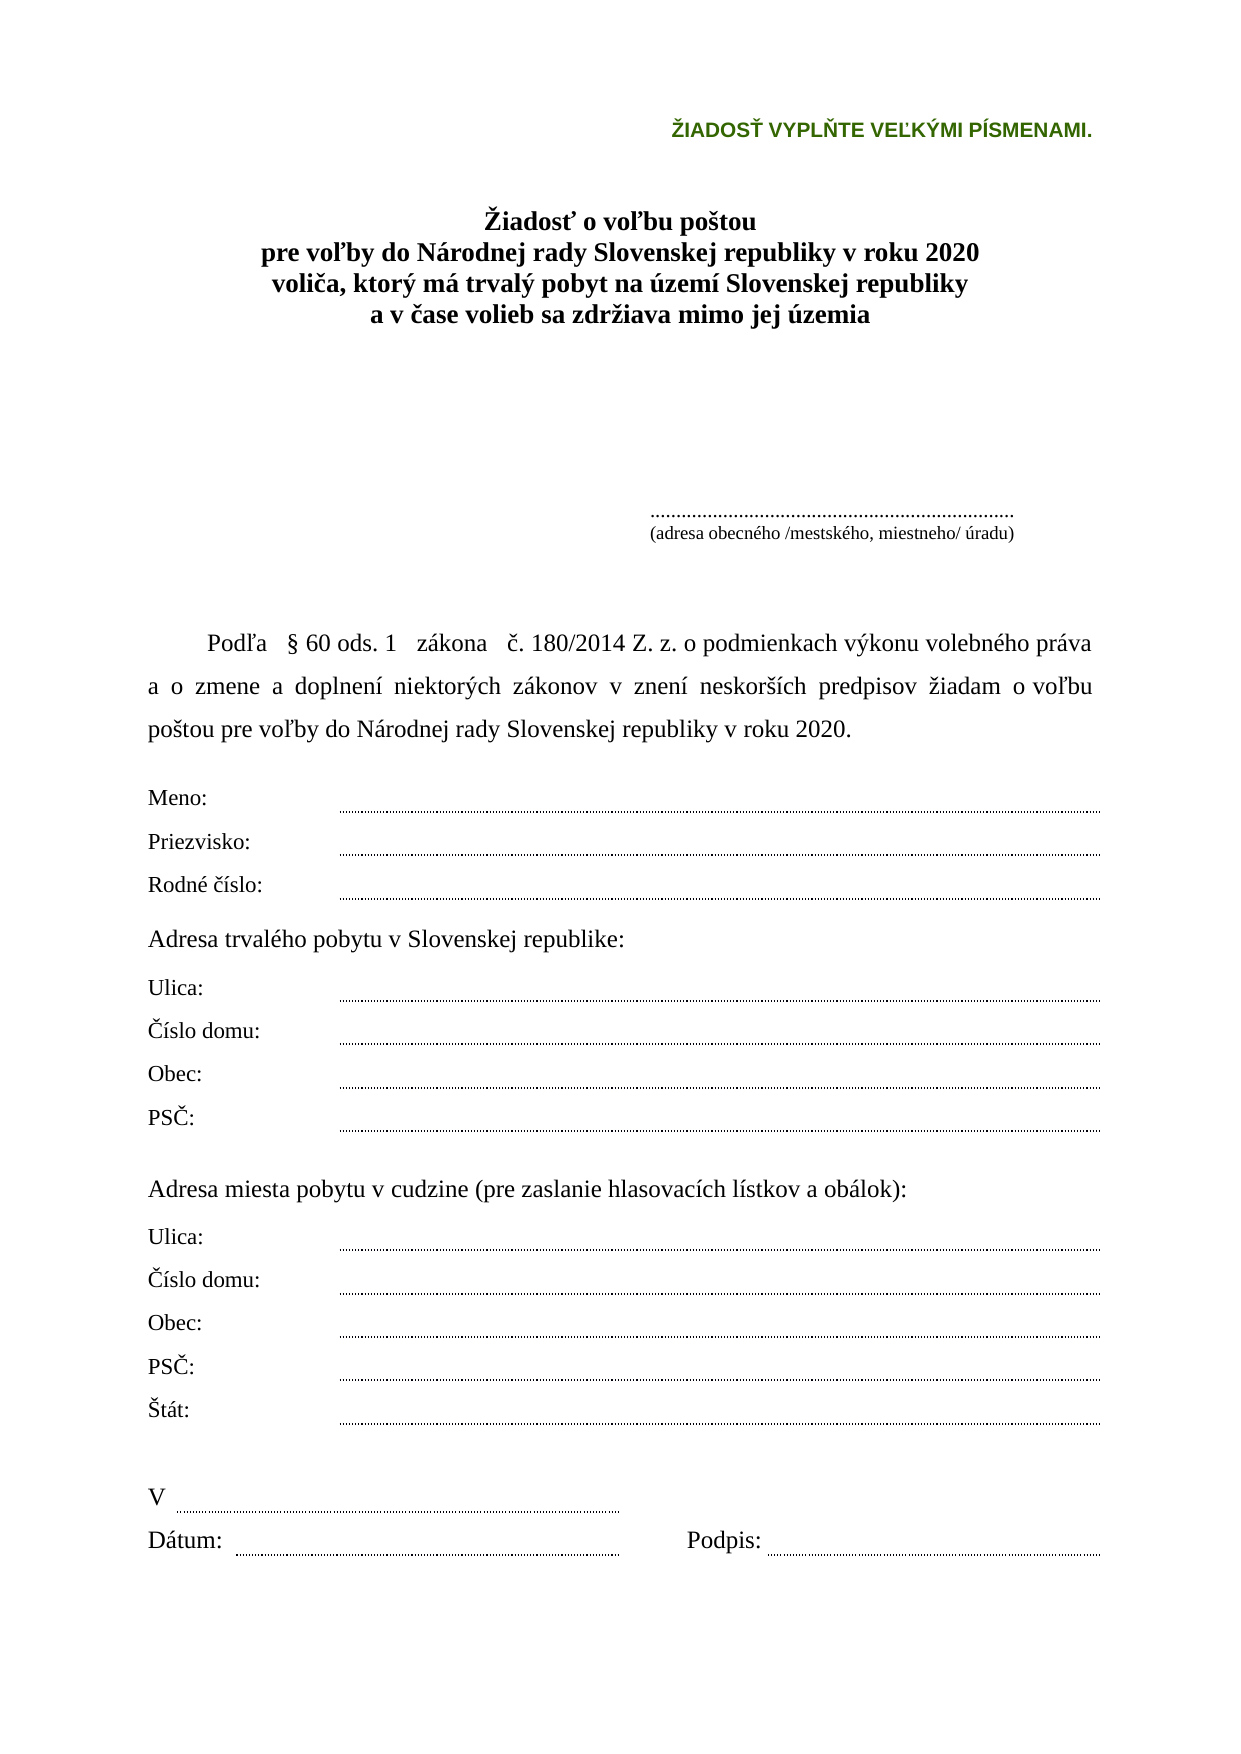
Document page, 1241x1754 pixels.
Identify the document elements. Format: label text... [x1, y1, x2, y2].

table_cell Dátum: [140, 1511, 236, 1554]
text Adresa miesta pobytu v cudzine (pre zaslanie hlasovacích lístkov a obálok): [148, 1174, 1092, 1202]
table_header V [140, 1482, 177, 1511]
subtitle ...................................................................... [650, 498, 1033, 522]
text Žiadosť o voľbu poštou [148, 204, 1092, 236]
table_header [177, 1482, 620, 1511]
table_cell [236, 1511, 620, 1554]
table_cell Podpis: [679, 1511, 768, 1554]
table_cell [340, 1379, 1100, 1422]
table_cell [340, 1293, 1100, 1336]
table_cell [340, 1336, 1100, 1379]
table_header [679, 1482, 1100, 1511]
table_cell Číslo domu: [140, 1249, 339, 1292]
table_header [340, 1203, 1100, 1249]
table_header [340, 953, 1100, 1000]
table_cell [340, 1000, 1100, 1043]
table_cell Obec: [140, 1293, 339, 1336]
text voliča, ktorý má trvalý pobyt na území Slovenskej republiky a v čase volieb sa zdržiava mimo jej územia [148, 267, 1092, 329]
table_header [340, 782, 1100, 811]
table_header [620, 1482, 679, 1554]
table_cell [340, 1087, 1100, 1130]
table_cell PSČ: [140, 1336, 339, 1379]
table_cell [340, 854, 1100, 897]
table_cell Rodné číslo: [140, 854, 339, 897]
table_cell Obec: [140, 1043, 339, 1087]
table_cell Priezvisko: [140, 811, 339, 854]
table_cell [340, 1043, 1100, 1087]
table_cell Štát: [140, 1379, 339, 1422]
text pre voľby do Národnej rady Slovenskej republiky v roku 2020 [148, 236, 1092, 267]
table_cell [340, 1249, 1100, 1292]
table_cell [768, 1511, 1100, 1554]
table_header Ulica: [140, 1203, 339, 1249]
table_cell PSČ: [140, 1087, 339, 1130]
text Podľa § 60 ods. 1 zákona č. 180/2014 Z. z. o podmienkach výkonu volebného práva a o zmene a doplnení niektorých zákonov v znení neskorších predpisov žiadam o voľbu poštou pre voľby do Národnej rady Slovenskej republiky v roku 2020. [148, 628, 1092, 743]
table_cell [340, 811, 1100, 854]
text Žiadosť vyplňte veľkými písmenami. [148, 118, 1092, 142]
subtitle (adresa obecného /mestského, miestneho/ úradu) [650, 522, 1092, 543]
text Adresa trvalého pobytu v Slovenskej republike: [148, 924, 1092, 953]
table_cell Číslo domu: [140, 1000, 339, 1043]
table_header Meno: [140, 782, 339, 811]
table_header Ulica: [140, 953, 339, 1000]
